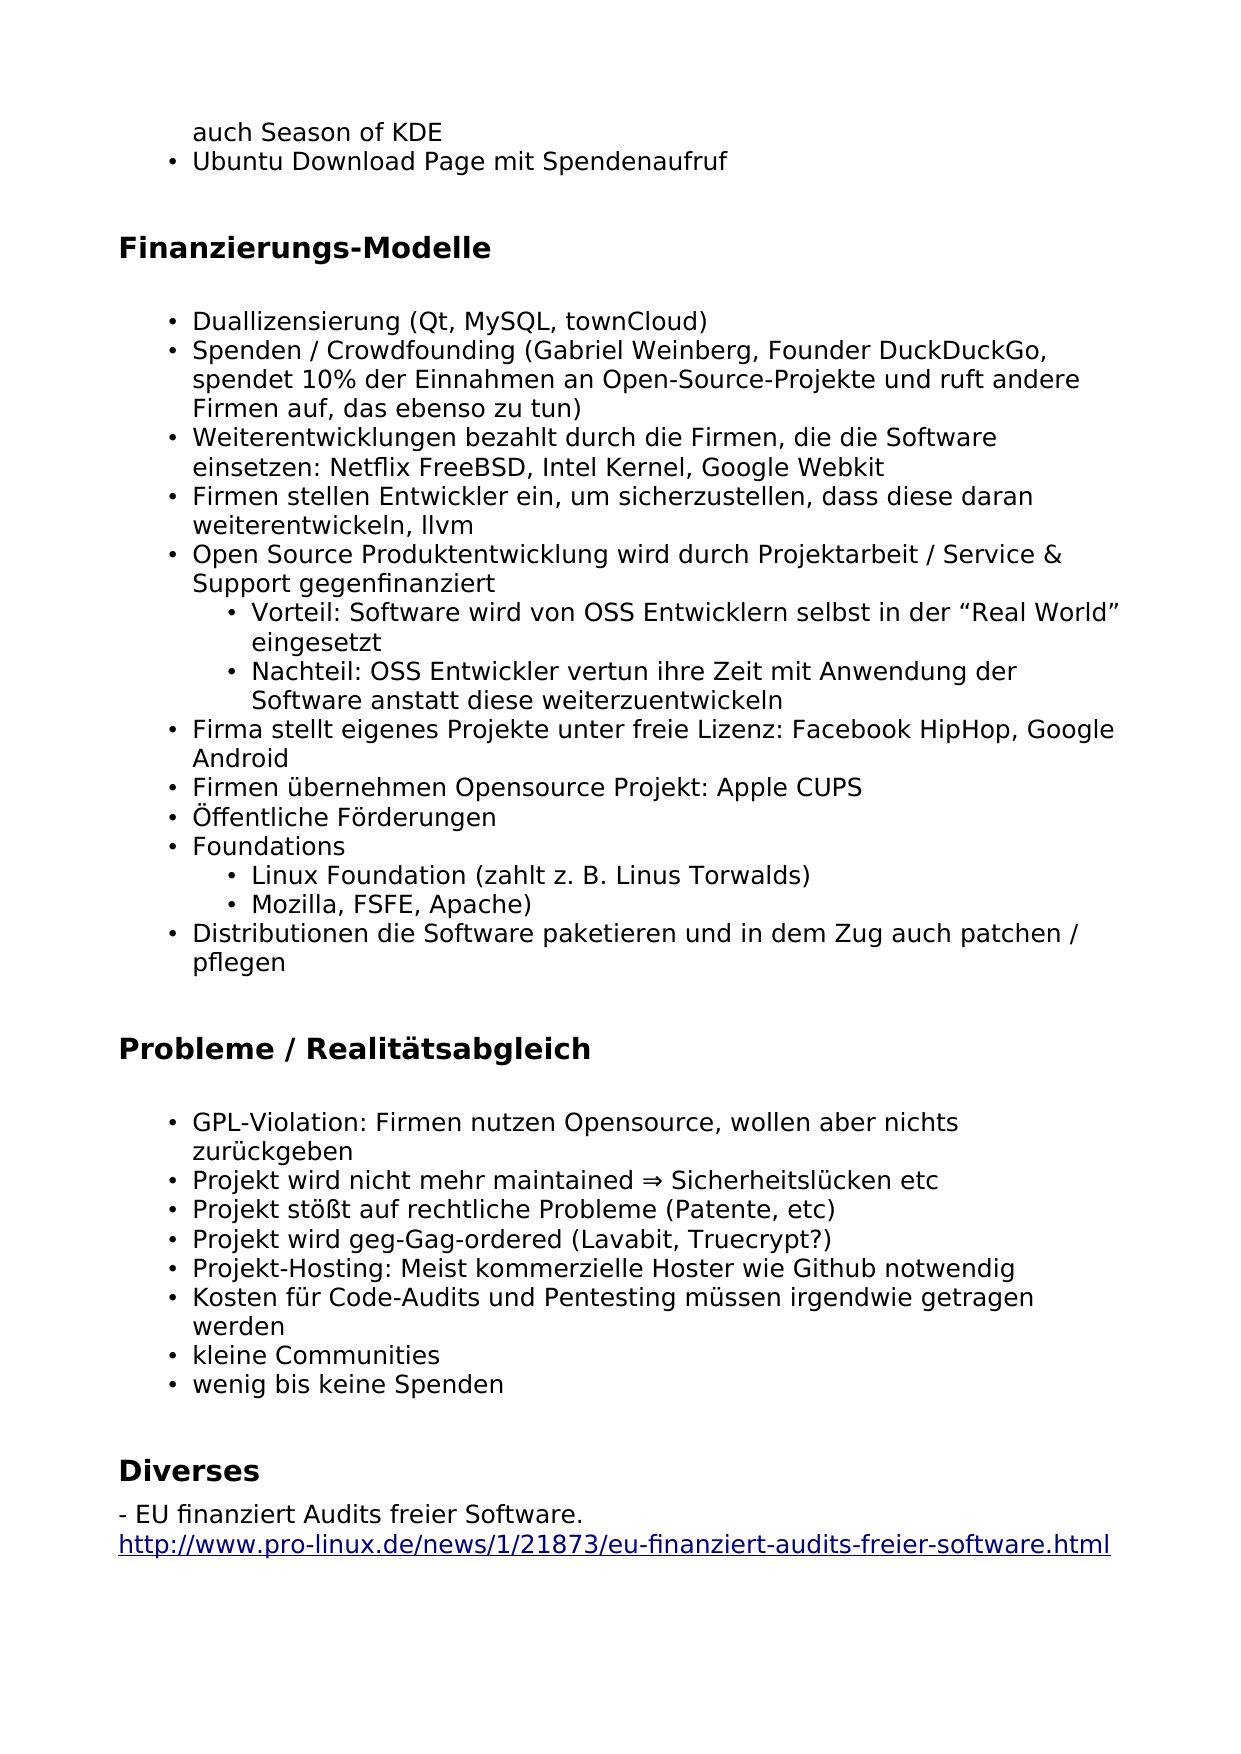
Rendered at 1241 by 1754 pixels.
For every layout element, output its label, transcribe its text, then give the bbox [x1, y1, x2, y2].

list Projekt wird geg-Gag-ordered (Lavabit, Truecrypt?) [177, 1225, 1122, 1254]
list Open Source Produktentwicklung wird durch Projektarbeit / Service & Support gegenfinanziert [177, 540, 1122, 598]
subtitle Probleme / Realitätsabgleich [118, 1032, 1122, 1066]
list Weiterentwicklungen bezahlt durch die Firmen, die die Software einsetzen: Netflix FreeBSD, Intel Kernel, Google Webkit [177, 423, 1122, 482]
list Projekt wird nicht mehr maintained ⇒ Sicherheitslücken etc [177, 1166, 1122, 1196]
list Nachteil: OSS Entwickler vertun ihre Zeit mit Anwendung der Software anstatt diese weiterzuentwickeln [236, 657, 1122, 715]
list Mozilla, FSFE, Apache) [236, 890, 1122, 919]
list Linux Foundation (zahlt z. B. Linus Torwalds) [236, 861, 1122, 890]
list Duallizensierung (Qt, MySQL, townCloud) [177, 307, 1122, 336]
text - EU finanziert Audits freier Software. http://www.pro-linux.de/news/1/21873/eu-finanziert-audits-freier-software.html [118, 1501, 1122, 1559]
subtitle Finanzierungs-Modelle [118, 231, 1122, 265]
list auch Season of KDE [177, 118, 1122, 147]
list Vorteil: Software wird von OSS Entwicklern selbst in der “Real World” eingesetzt [236, 598, 1122, 657]
list Firma stellt eigenes Projekte unter freie Lizenz: Facebook HipHop, Google Android [177, 715, 1122, 773]
list Ubuntu Download Page mit Spendenaufruf [177, 147, 1122, 176]
list Firmen übernehmen Opensource Projekt: Apple CUPS [177, 773, 1122, 803]
list Spenden / Crowdfounding (Gabriel Weinberg, Founder DuckDuckGo, spendet 10% der Einnahmen an Open-Source-Projekte und ruft andere Firmen auf, das ebenso zu tun) [177, 336, 1122, 423]
list Öffentliche Förderungen [177, 803, 1122, 832]
list wenig bis keine Spenden [177, 1371, 1122, 1400]
list Firmen stellen Entwickler ein, um sicherzustellen, dass diese daran weiterentwickeln, llvm [177, 482, 1122, 540]
list Foundations [177, 832, 1122, 861]
subtitle Diverses [118, 1454, 1122, 1488]
list GPL-Violation: Firmen nutzen Opensource, wollen aber nichts zurückgeben [177, 1108, 1122, 1166]
list Kosten für Code-Audits und Pentesting müssen irgendwie getragen werden [177, 1283, 1122, 1341]
list kleine Communities [177, 1341, 1122, 1371]
list Projekt-Hosting: Meist kommerzielle Hoster wie Github notwendig [177, 1254, 1122, 1283]
list Projekt stößt auf rechtliche Probleme (Patente, etc) [177, 1196, 1122, 1225]
list Distributionen die Software paketieren und in dem Zug auch patchen / pflegen [177, 919, 1122, 978]
